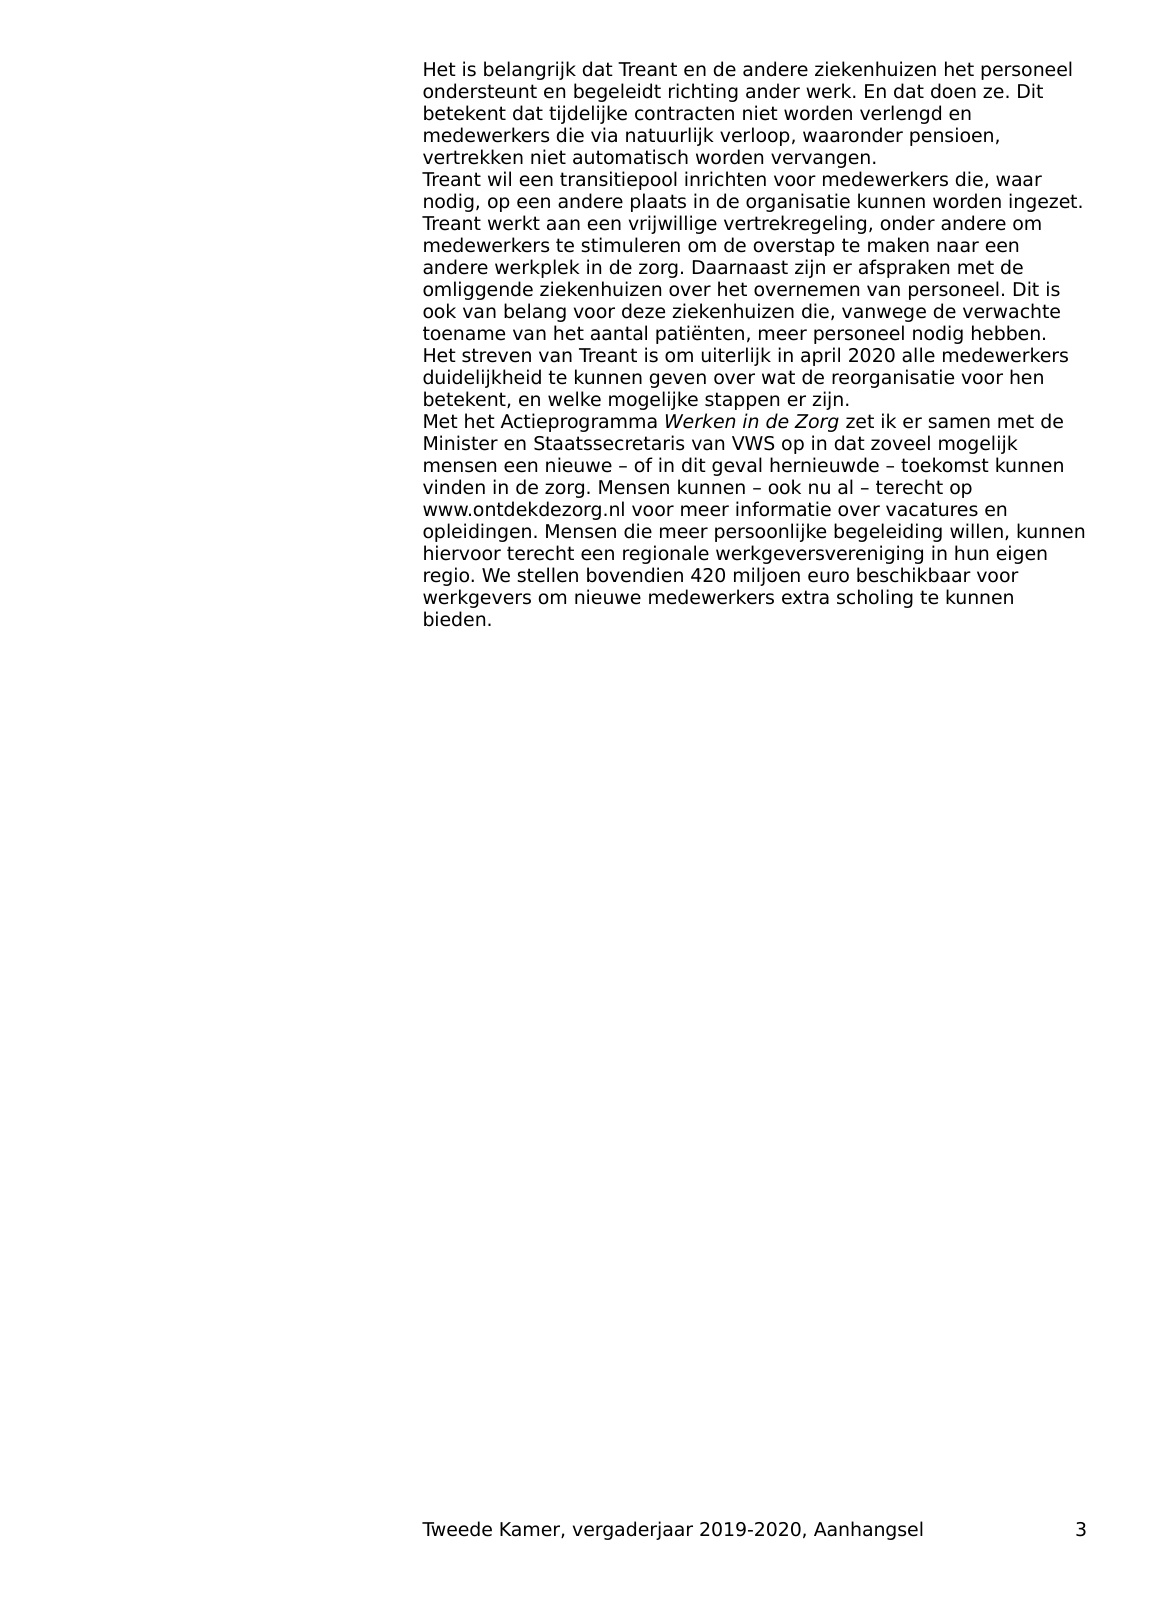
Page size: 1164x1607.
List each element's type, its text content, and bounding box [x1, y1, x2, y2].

text Het streven van Treant is om uiterlijk in april 2020 alle medewerkers duidelijkheid te kunnen geven over wat de reorganisatie voor hen betekent, en welke mogelijke stappen er zijn. [422, 345, 1087, 411]
text Treant wil een transitiepool inrichten voor medewerkers die, waar nodig, op een andere plaats in de organisatie kunnen worden ingezet. Treant werkt aan een vrijwillige vertrekregeling, onder andere om medewerkers te stimuleren om de overstap te maken naar een andere werkplek in de zorg. Daarnaast zijn er afspraken met de omliggende ziekenhuizen over het overnemen van personeel. Dit is ook van belang voor deze ziekenhuizen die, vanwege de verwachte toename van het aantal patiënten, meer personeel nodig hebben. [422, 169, 1087, 345]
text Met het Actieprogramma Werken in de Zorg zet ik er samen met de Minister en Staatssecretaris van VWS op in dat zoveel mogelijk mensen een nieuwe – of in dit geval hernieuwde – toekomst kunnen vinden in de zorg. Mensen kunnen – ook nu al – terecht op www.ontdekdezorg.nl voor meer informatie over vacatures en opleidingen. Mensen die meer persoonlijke begeleiding willen, kunnen hiervoor terecht een regionale werkgeversvereniging in hun eigen regio. We stellen bovendien 420 miljoen euro beschikbaar voor werkgevers om nieuwe medewerkers extra scholing te kunnen bieden. [422, 411, 1087, 631]
text Het is belangrijk dat Treant en de andere ziekenhuizen het personeel ondersteunt en begeleidt richting ander werk. En dat doen ze. Dit betekent dat tijdelijke contracten niet worden verlengd en medewerkers die via natuurlijk verloop, waaronder pensioen, vertrekken niet automatisch worden vervangen. [422, 59, 1087, 169]
